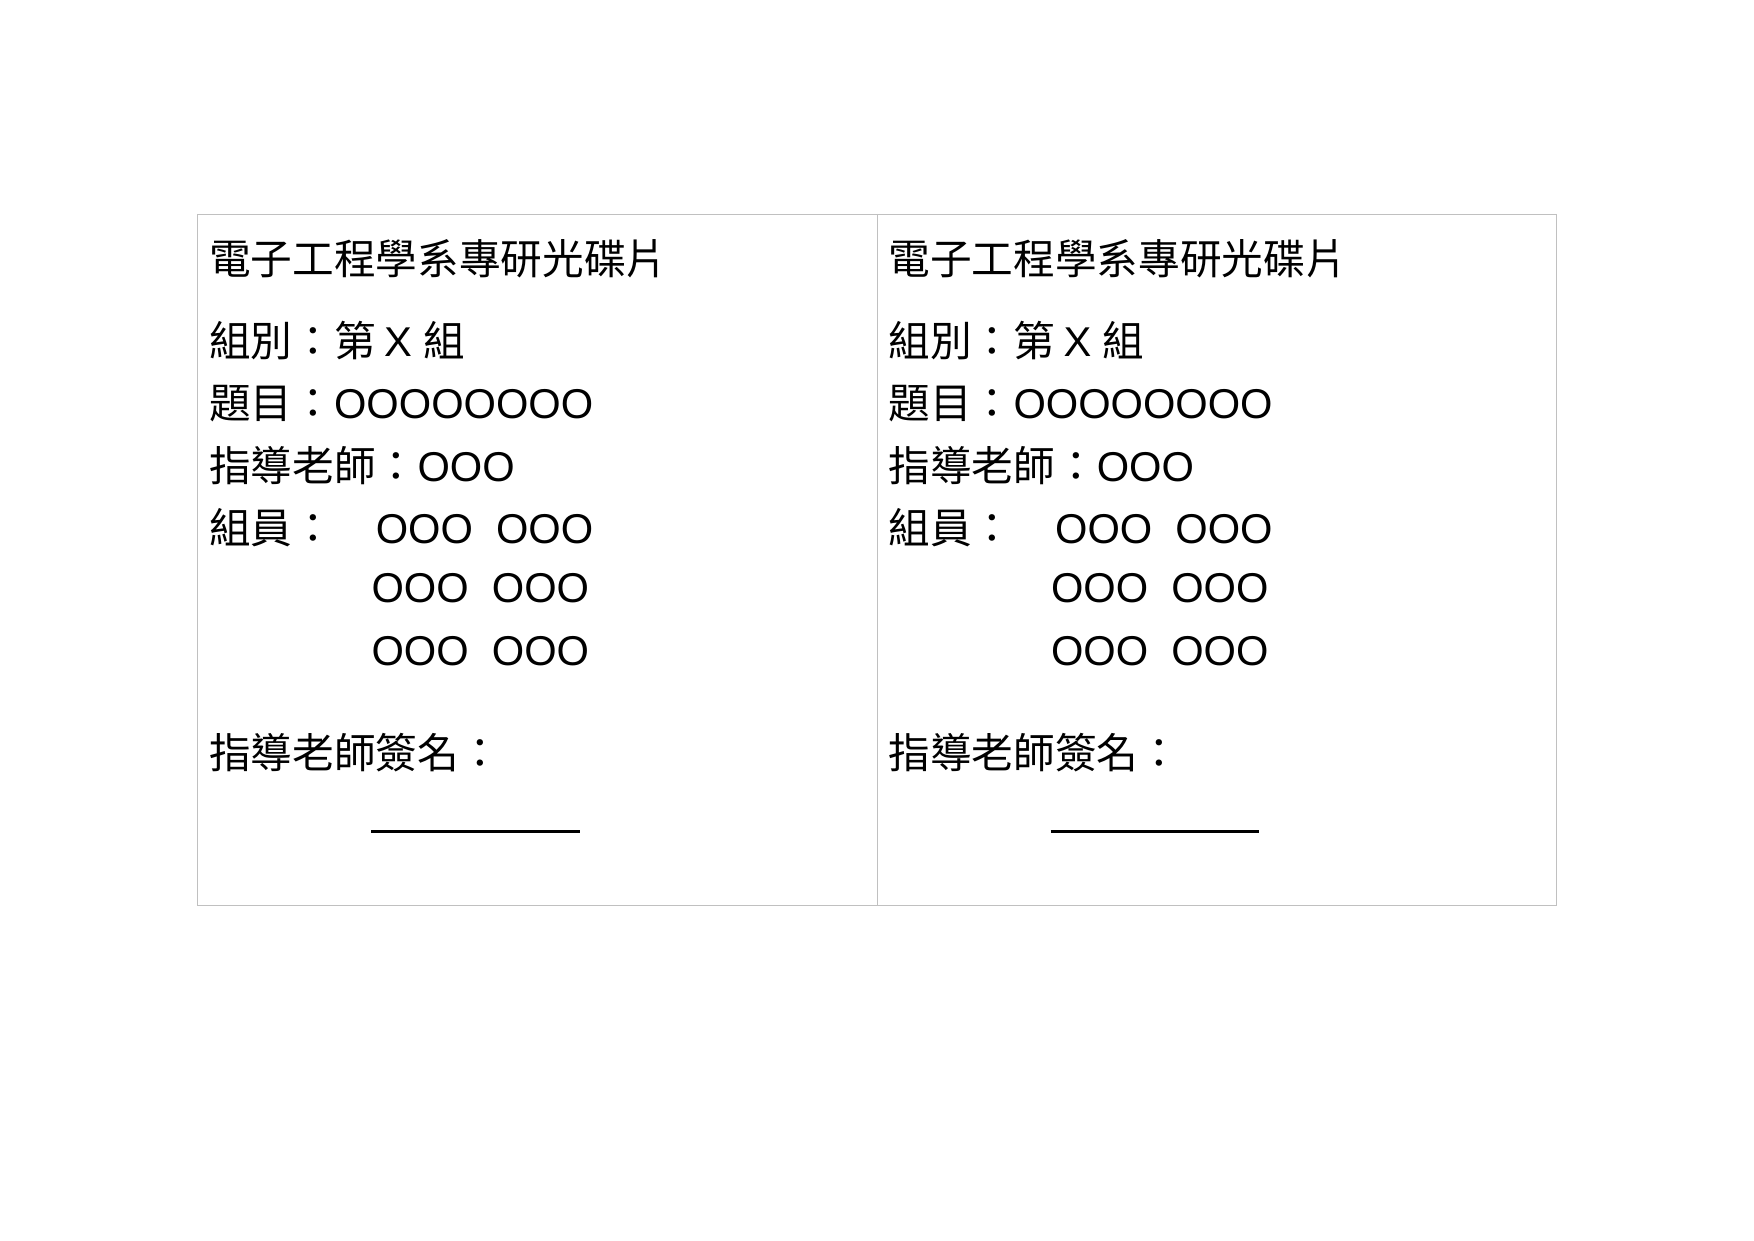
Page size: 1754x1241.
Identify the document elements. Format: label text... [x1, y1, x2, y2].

table_header 電子工程學系專研光碟片 組別：第X 組 題目：OOOOOOOO 指導老師：OOO 組員： OOO OOO OOO OOO OOO OOO 指導老師簽名： [878, 215, 1556, 905]
table_header 電子工程學系專研光碟片 組別：第X 組 題目：OOOOOOOO 指導老師：OOO 組員： OOO OOO OOO OOO OOO OOO 指導老師簽名： [198, 215, 877, 905]
